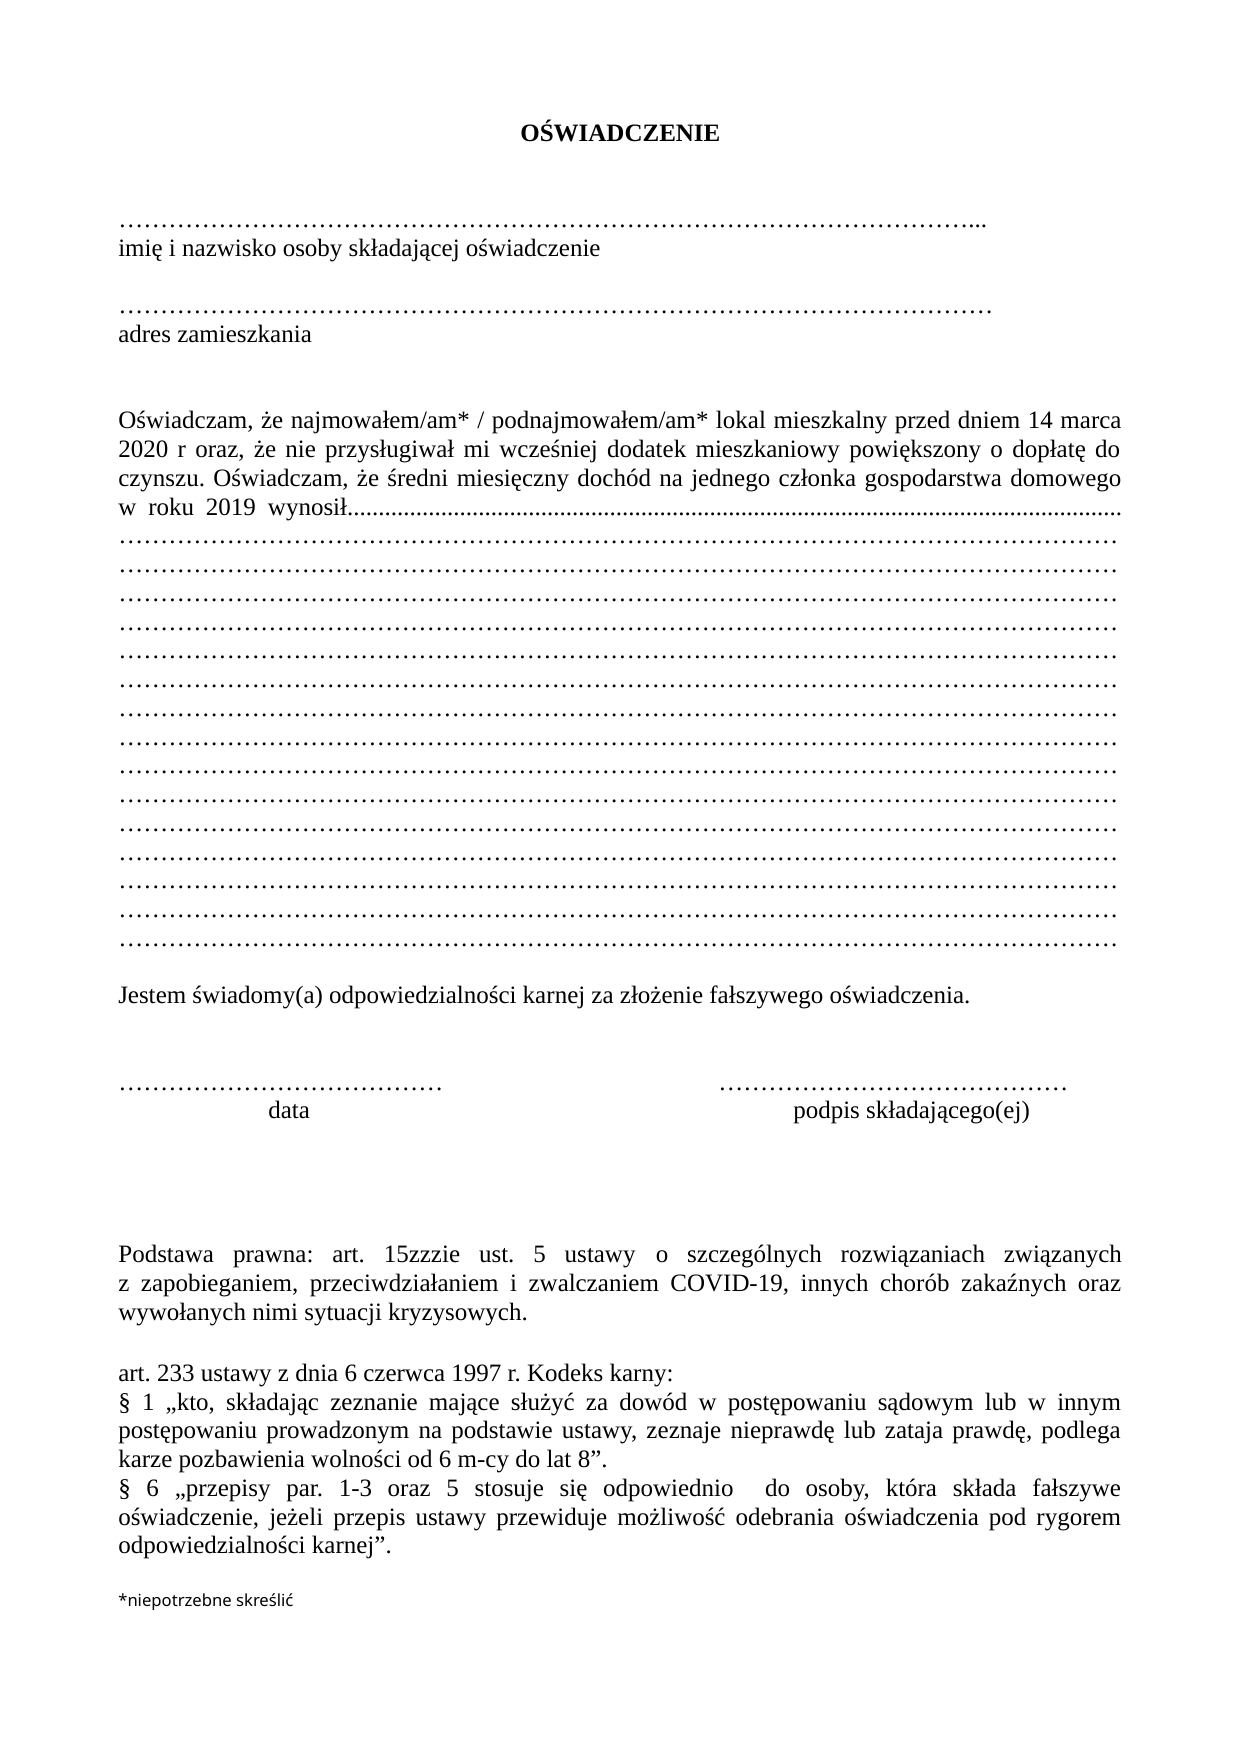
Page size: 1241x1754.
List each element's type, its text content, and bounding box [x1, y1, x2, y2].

text Oświadczam, że najmowałem/am* / podnajmowałem/am* lokal mieszkalny przed dniem 14 marca 2020 r oraz, że nie przysługiwał mi wcześniej dodatek mieszkaniowy powiększony o dopłatę do czynszu. Oświadczam, że średni miesięczny dochód na jednego członka gospodarstwa domowego w roku 2019 wynosił............................................................................................................................ ……………………………………………………………………………………………………………………………………………………………………………………………………………………………………………………………………………………………………………………………………………………………………………………………………………………………………………………………………………………………………………………………………………………………………………………………………………………………………………………………………………………………………………………………………………………………………………………………………………………………………………………………………………………………………………………………………………………………………………………………………………………………………………………………………………………………………………………………………………………………………………………………………………………………………………………………………………………………………………………………………………………………………………………………………………………………………………………………………………………………………………………………………………………………………………………………………………………………………………………………… [118, 406, 1122, 952]
text imię i nazwisko osoby składającej oświadczenie [118, 233, 1122, 262]
text art. 233 ustawy z dnia 6 czerwca 1997 r. Kodeks karny: [118, 1358, 1122, 1387]
text *niepotrzebne skreślić [118, 1588, 1122, 1611]
text Jestem świadomy(a) odpowiedzialności karnej za złożenie fałszywego oświadczenia. [118, 981, 1122, 1009]
text OŚWIADCZENIE [118, 118, 1122, 147]
text …………………………………………………………………………………………… adres zamieszkania [118, 291, 1122, 348]
text Podstawa prawna: art. 15zzzie ust. 5 ustawy o szczególnych rozwiązaniach związanych z zapobieganiem, przeciwdziałaniem i zwalczaniem COVID-19, innych chorób zakaźnych oraz wywołanych nimi sytuacji kryzysowych. [118, 1239, 1122, 1326]
text § 6 „przepisy par. 1-3 oraz 5 stosuje się odpowiednio do osoby, która składa fałszywe oświadczenie, jeżeli przepis ustawy przewiduje możliwość odebrania oświadczenia pod rygorem odpowiedzialności karnej”. [118, 1473, 1122, 1559]
text § 1 „kto, składając zeznanie mające służyć za dowód w postępowaniu sądowym lub w innym postępowaniu prowadzonym na podstawie ustawy, zeznaje nieprawdę lub zataja prawdę, podlega karze pozbawienia wolności od 6 m-cy do lat 8”. [118, 1387, 1122, 1473]
text …………………………………………………………………………………………... [118, 204, 1122, 233]
text ………………………………… …………………………………… data podpis składającego(ej) [118, 1067, 1122, 1124]
